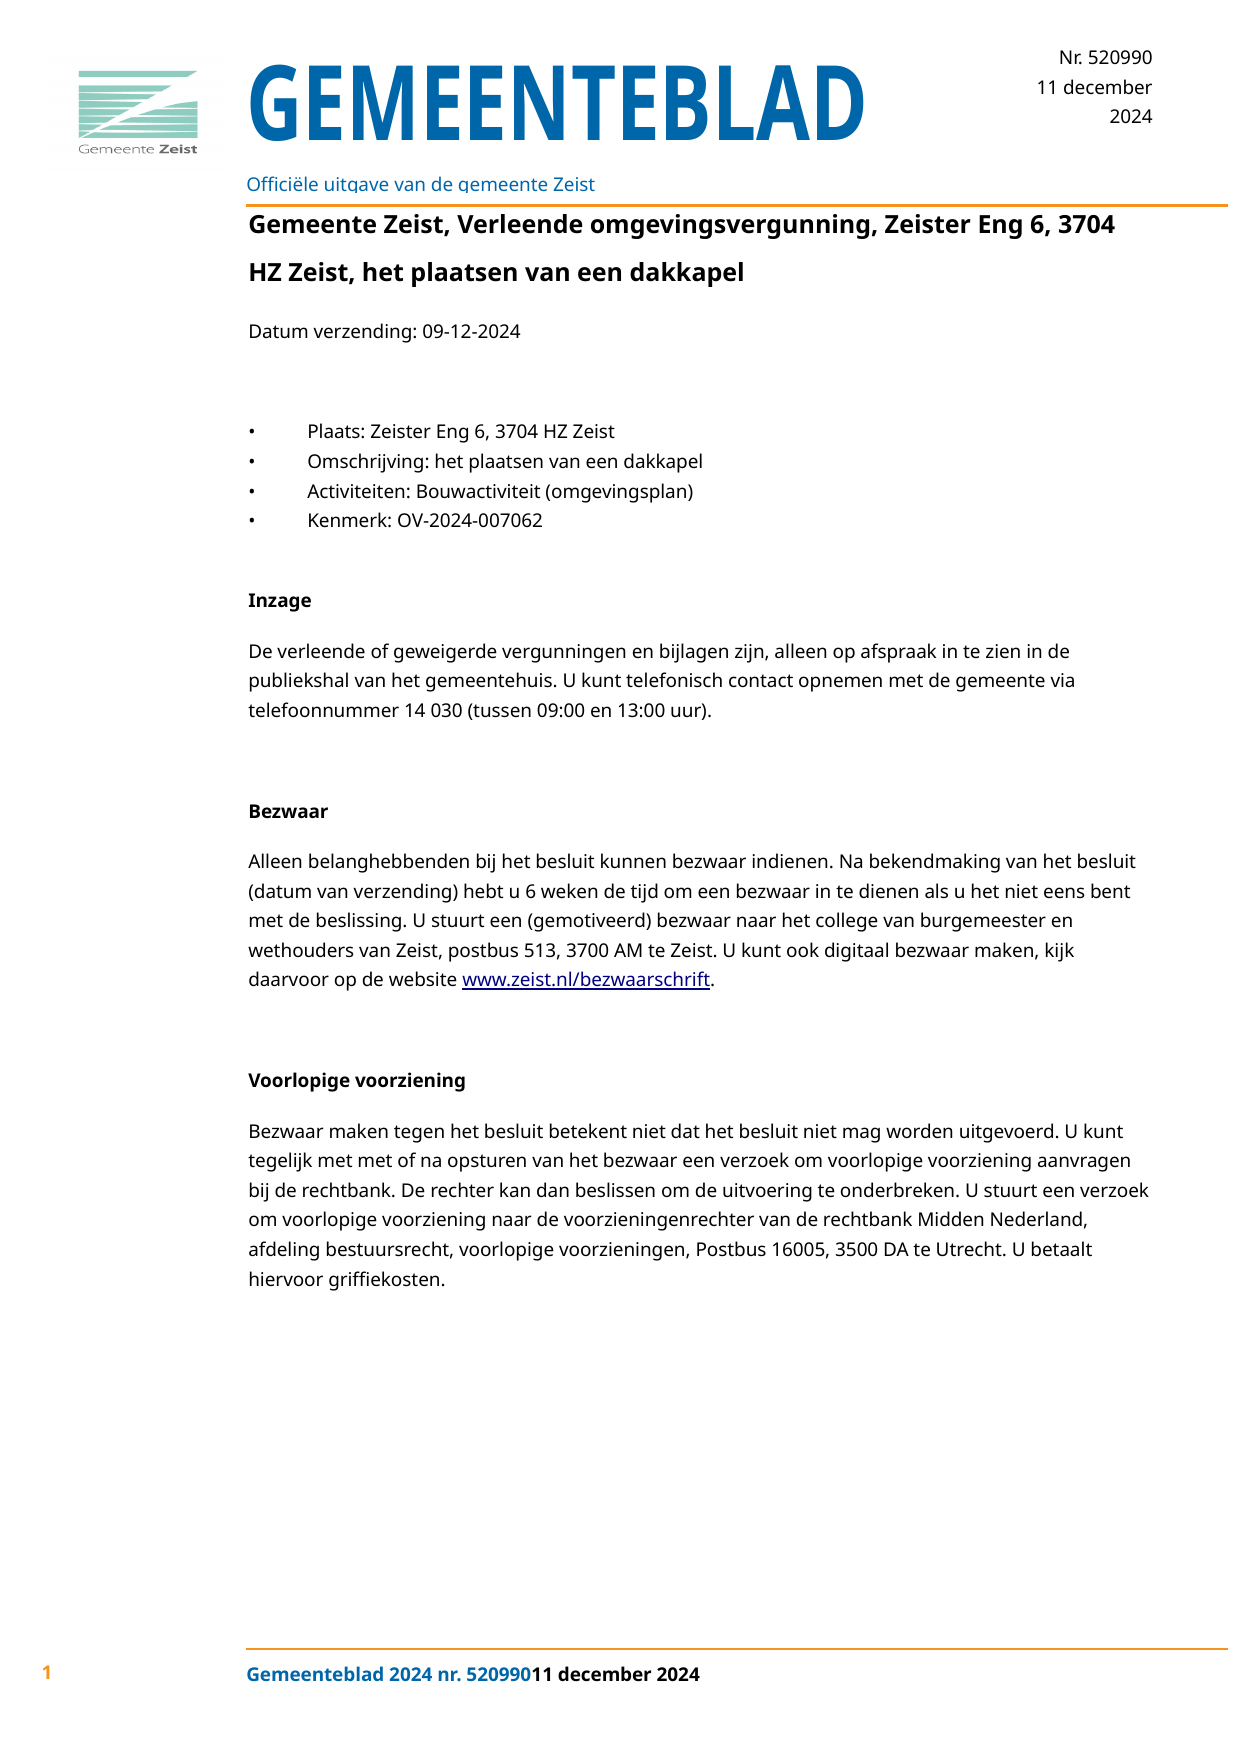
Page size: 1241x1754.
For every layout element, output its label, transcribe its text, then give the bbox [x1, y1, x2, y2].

text Gemeente Zeist, Verleende omgevingsvergunning, Zeister Eng 6, 3704 HZ Zeist, het plaatsen van een dakkapel [248, 207, 1152, 288]
text Inzage [248, 587, 1152, 613]
text Bezwaar maken tegen het besluit betekent niet dat het besluit niet mag worden uitgevoerd. U kunt tegelijk met met of na opsturen van het bezwaar een verzoek om voorlopige voorziening aanvragen bij de rechtbank. De rechter kan dan beslissen om de uitvoering te onderbreken. U stuurt een verzoek om voorlopige voorziening naar de voorzieningenrechter van de rechtbank Midden Nederland, afdeling bestuursrecht, voorlopige voorzieningen, Postbus 16005, 3500 DA te Utrecht. U betaalt hiervoor griffiekosten. [248, 1118, 1152, 1292]
text Datum verzending: 09-12-2024 [248, 318, 1152, 344]
list Omschrijving: het plaatsen van een dakkapel [248, 448, 1152, 474]
text De verleende of geweigerde vergunningen en bijlagen zijn, alleen op afspraak in te zien in de publiekshal van het gemeentehuis. U kunt telefonisch contact opnemen met de gemeente via telefoonnummer 14 030 (tussen 09:00 en 13:00 uur). [248, 638, 1152, 723]
list Activiteiten: Bouwactiviteit (omgevingsplan) [248, 478, 1152, 504]
list Kenmerk: OV-2024-007062 [248, 507, 1152, 533]
text Voorlopige voorziening [248, 1067, 1152, 1093]
list Plaats: Zeister Eng 6, 3704 HZ Zeist [248, 419, 1152, 444]
picture [41, 47, 231, 172]
text Bezwaar [248, 798, 1152, 824]
text Alleen belanghebbenden bij het besluit kunnen bezwaar indienen. Na bekendmaking van het besluit (datum van verzending) hebt u 6 weken de tijd om een bezwaar in te dienen als u het niet eens bent met de beslissing. U stuurt een (gemotiveerd) bezwaar naar het college van burgemeester en wethouders van Zeist, postbus 513, 3700 AM te Zeist. U kunt ook digitaal bezwaar maken, kijk daarvoor op de website www.zeist.nl/bezwaarschrift. [248, 848, 1152, 992]
